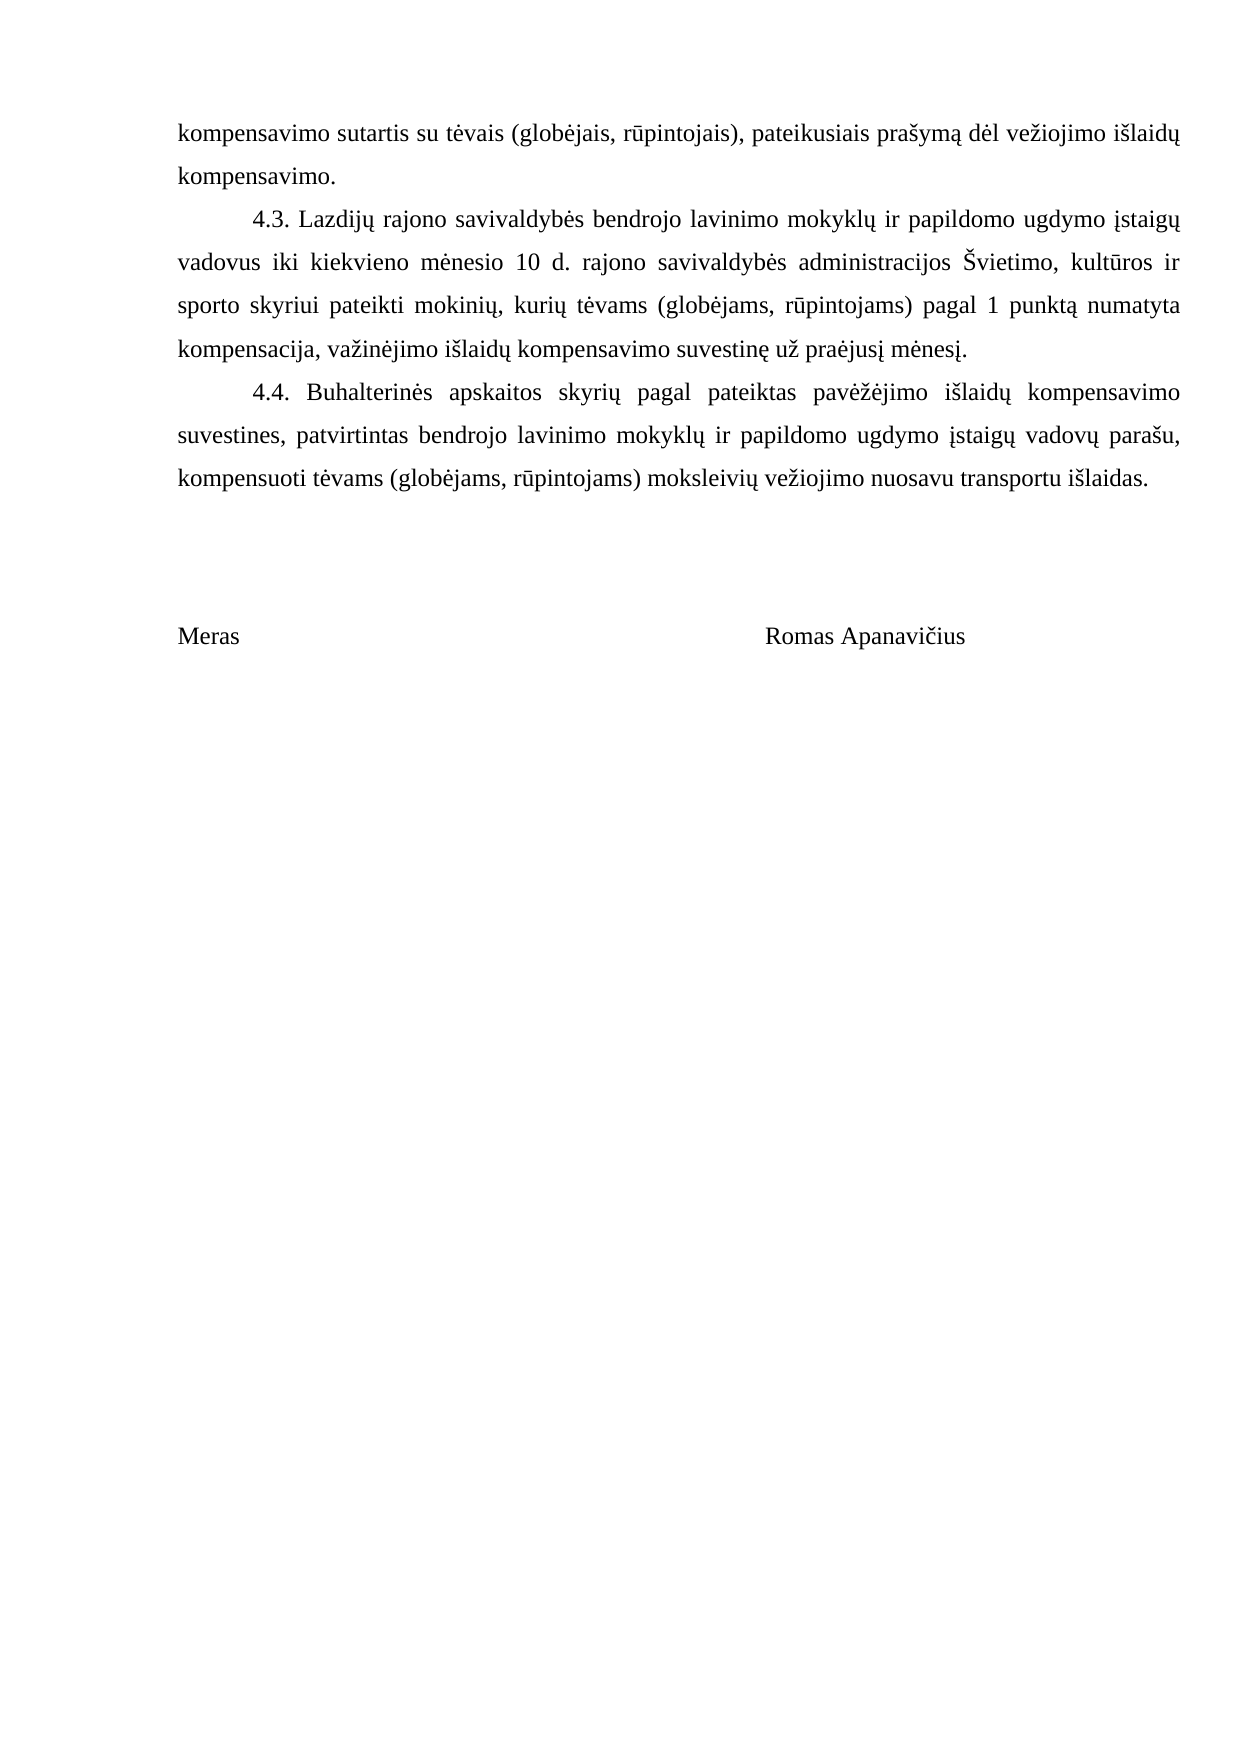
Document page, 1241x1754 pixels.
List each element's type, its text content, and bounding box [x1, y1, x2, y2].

text 4.4. Buhalterinės apskaitos skyrių pagal pateiktas pavėžėjimo išlaidų kompensavimo suvestines, patvirtintas bendrojo lavinimo mokyklų ir papildomo ugdymo įstaigų vadovų parašu, kompensuoti tėvams (globėjams, rūpintojams) moksleivių vežiojimo nuosavu transportu išlaidas. [177, 377, 1181, 492]
text 4.3. Lazdijų rajono savivaldybės bendrojo lavinimo mokyklų ir papildomo ugdymo įstaigų vadovus iki kiekvieno mėnesio 10 d. rajono savivaldybės administracijos Švietimo, kultūros ir sporto skyriui pateikti mokinių, kurių tėvams (globėjams, rūpintojams) pagal 1 punktą numatyta kompensacija, važinėjimo išlaidų kompensavimo suvestinę už praėjusį mėnesį. [177, 204, 1181, 362]
text kompensavimo sutartis su tėvais (globėjais, rūpintojais), pateikusiais prašymą dėl vežiojimo išlaidų kompensavimo. [177, 118, 1181, 190]
text Meras Romas Apanavičius [177, 621, 1181, 650]
